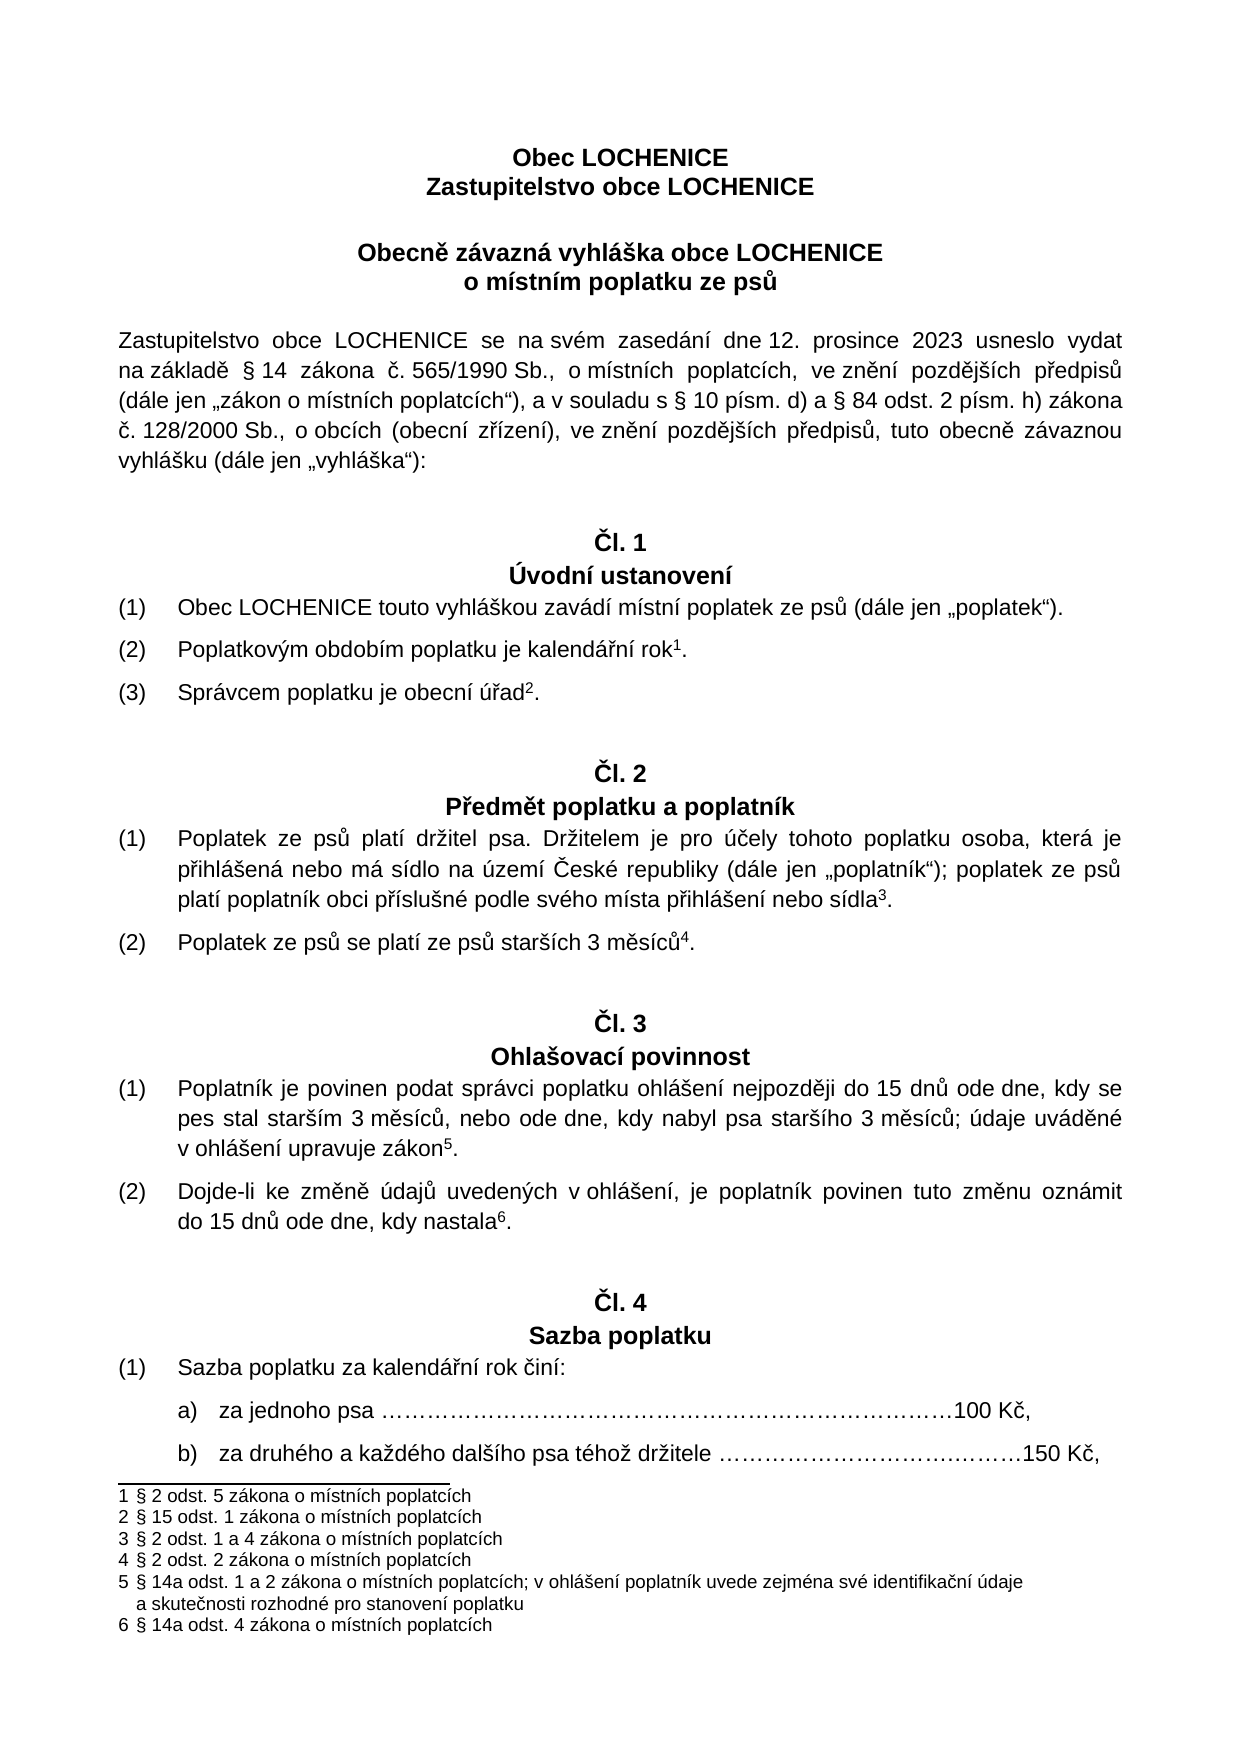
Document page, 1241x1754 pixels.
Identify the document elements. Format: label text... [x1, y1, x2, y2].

subtitle Čl. 3 Ohlašovací povinnost [118, 1009, 1122, 1071]
list § 2 odst. 2 zákona o místních poplatcích [118, 1549, 1122, 1571]
list Sazba poplatku za kalendářní rok činí: [118, 1354, 1122, 1381]
text Zastupitelstvo obce LOCHENICE se na svém zasedání dne 12. prosince 2023 usneslo vydat na základě § 14 zákona č. 565/1990 Sb., o místních poplatcích, ve znění pozdějších předpisů (dále jen „zákon o místních poplatcích“), a v souladu s § 10 písm. d) a § 84 odst. 2 písm. h) zákona č. 128/2000 Sb., o obcích (obecní zřízení), ve znění pozdějších předpisů, tuto obecně závaznou vyhlášku (dále jen „vyhláška“): [118, 327, 1122, 474]
list § 2 odst. 5 zákona o místních poplatcích [118, 1484, 1122, 1506]
subtitle Čl. 2 Předmět poplatku a poplatník [118, 759, 1122, 821]
list Poplatkovým obdobím poplatku je kalendářní rok. [118, 636, 1122, 663]
list Dojde-li ke změně údajů uvedených v ohlášení, je poplatník povinen tuto změnu oznámit do 15 dnů ode dne, kdy nastala. [118, 1178, 1122, 1234]
subtitle Čl. 1 Úvodní ustanovení [118, 528, 1122, 589]
list § 14a odst. 1 a 2 zákona o místních poplatcích; v ohlášení poplatník uvede zejména své identifikační údaje a skutečnosti rozhodné pro stanovení poplatku [118, 1571, 1122, 1614]
subtitle Čl. 4 Sazba poplatku [118, 1288, 1122, 1350]
list § 14a odst. 4 zákona o místních poplatcích [118, 1614, 1122, 1635]
list § 15 odst. 1 zákona o místních poplatcích [118, 1506, 1122, 1528]
list § 2 odst. 1 a 4 zákona o místních poplatcích [118, 1528, 1122, 1549]
list Poplatek ze psů se platí ze psů starších 3 měsíců. [118, 928, 1122, 955]
list za jednoho psa …………………………………………………………………100 Kč, [177, 1397, 1122, 1423]
list Správcem poplatku je obecní úřad. [118, 679, 1122, 706]
list Obec LOCHENICE touto vyhláškou zavádí místní poplatek ze psů (dále jen „poplatek“). [118, 594, 1122, 620]
text Obec LOCHENICE Zastupitelstvo obce LOCHENICE [118, 143, 1122, 201]
list Poplatek ze psů platí držitel psa. Držitelem je pro účely tohoto poplatku osoba, která je přihlášená nebo má sídlo na území České republiky (dále jen „poplatník“); poplatek ze psů platí poplatník obci příslušné podle svého místa přihlášení nebo sídla. [118, 825, 1122, 912]
subtitle Obecně závazná vyhláška obce LOCHENICE o místním poplatku ze psů [118, 238, 1122, 295]
list za druhého a každého dalšího psa téhož držitele ………………………….………150 Kč, [177, 1440, 1122, 1466]
list Poplatník je povinen podat správci poplatku ohlášení nejpozději do 15 dnů ode dne, kdy se pes stal starším 3 měsíců, nebo ode dne, kdy nabyl psa staršího 3 měsíců; údaje uváděné v ohlášení upravuje zákon. [118, 1075, 1122, 1162]
